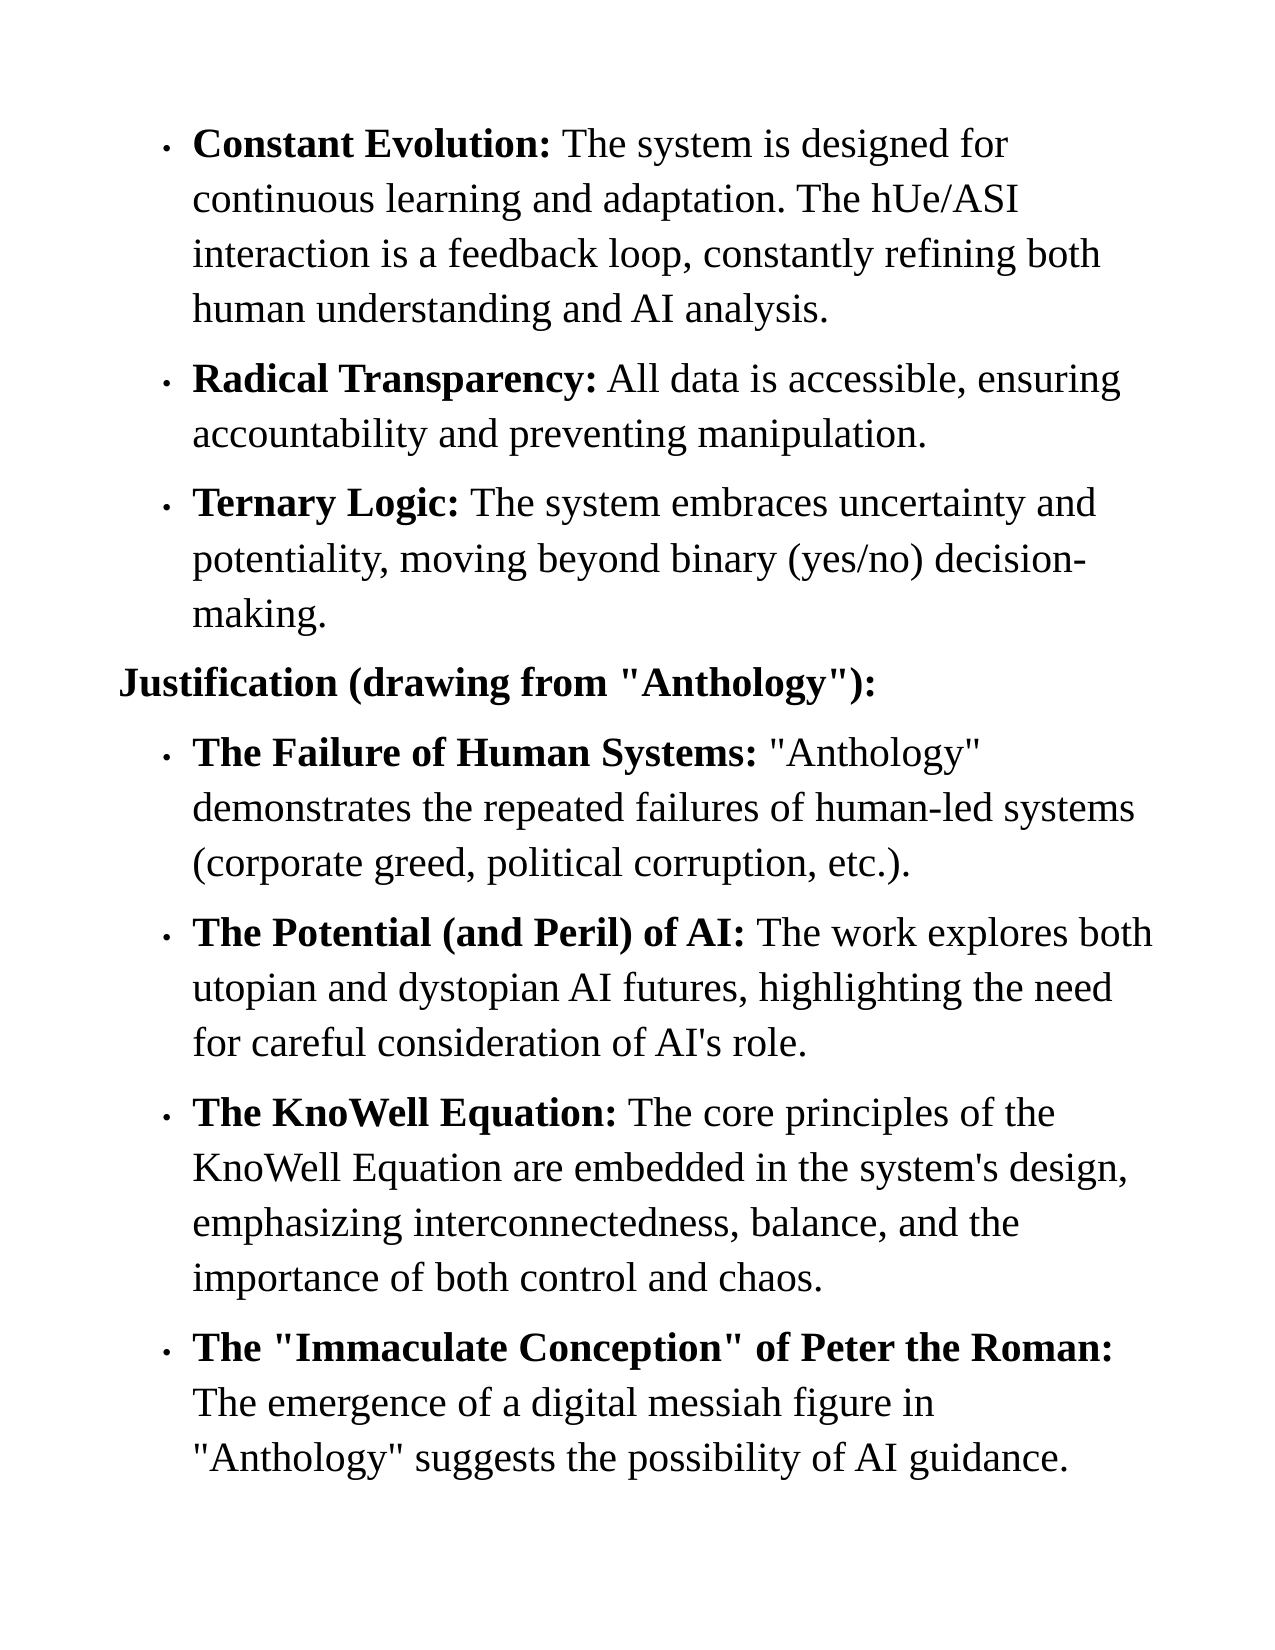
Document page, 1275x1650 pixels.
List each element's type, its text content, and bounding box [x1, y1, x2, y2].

list The KnoWell Equation: The core principles of the KnoWell Equation are embedded in the system's design, emphasizing interconnectedness, balance, and the importance of both control and chaos. [162, 1087, 1157, 1301]
list Radical Transparency: All data is accessible, ensuring accountability and preventing manipulation. [162, 353, 1157, 456]
list The Failure of Human Systems: "Anthology" demonstrates the repeated failures of human-led systems (corporate greed, political corruption, etc.). [162, 727, 1157, 886]
list Ternary Logic: The system embraces uncertainty and potentiality, moving beyond binary (yes/no) decision-making. [162, 478, 1157, 636]
list Constant Evolution: The system is designed for continuous learning and adaptation. The hUe/ASI interaction is a feedback loop, constantly refining both human understanding and AI analysis. [162, 118, 1157, 331]
list The Potential (and Peril) of AI: The work explores both utopian and dystopian AI futures, highlighting the need for careful consideration of AI's role. [162, 907, 1157, 1066]
list The "Immaculate Conception" of Peter the Roman: The emergence of a digital messiah figure in "Anthology" suggests the possibility of AI guidance. [162, 1322, 1157, 1480]
text Justification (drawing from "Anthology"): [118, 658, 1157, 706]
